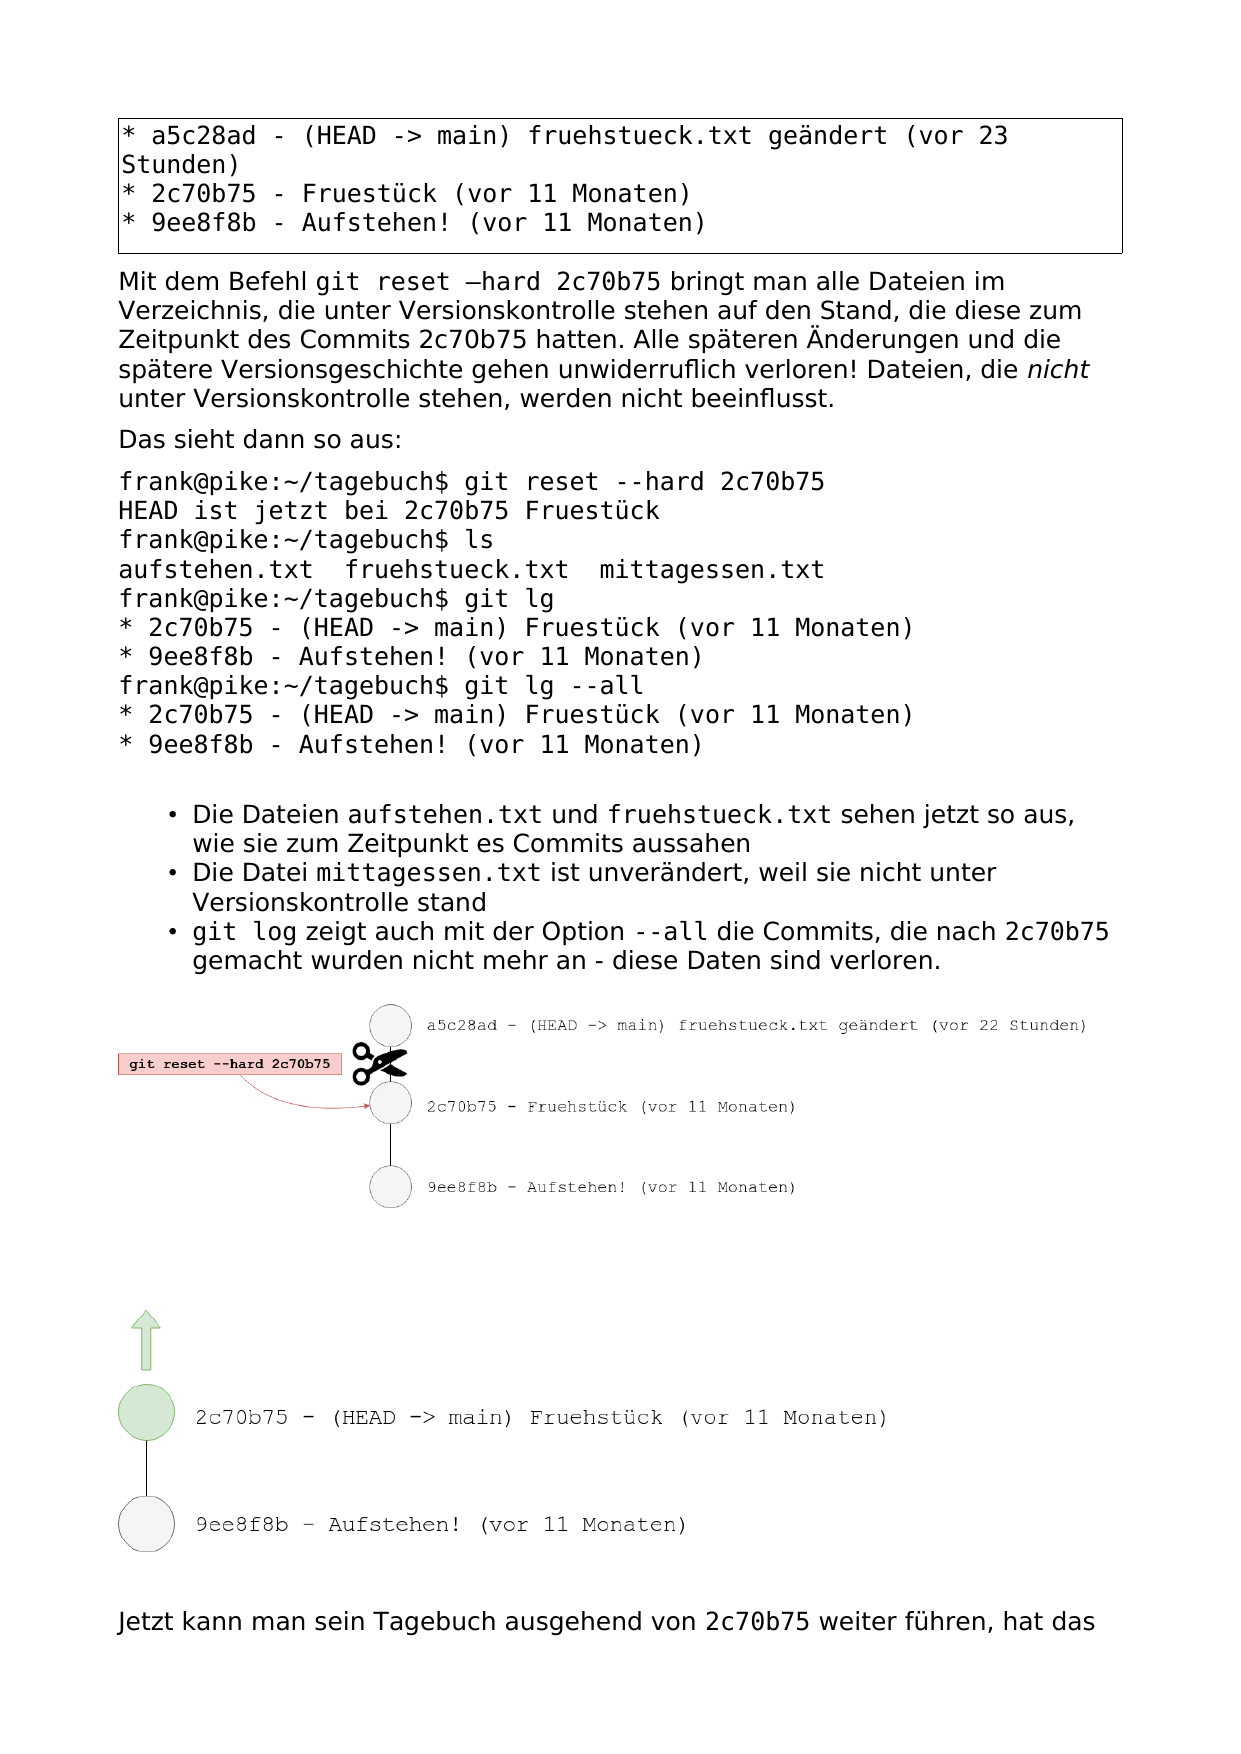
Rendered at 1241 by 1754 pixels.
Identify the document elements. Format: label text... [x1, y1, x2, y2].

text frank@pike:~/tagebuch$ git reset --hard 2c70b75 HEAD ist jetzt bei 2c70b75 Fruestück frank@pike:~/tagebuch$ ls aufstehen.txt fruehstueck.txt mittagessen.txt frank@pike:~/tagebuch$ git lg * 2c70b75 - (HEAD -> main) Fruestück (vor 11 Monaten) * 9ee8f8b - Aufstehen! (vor 11 Monaten) frank@pike:~/tagebuch$ git lg --all * 2c70b75 - (HEAD -> main) Fruestück (vor 11 Monaten) * 9ee8f8b - Aufstehen! (vor 11 Monaten) [118, 467, 1122, 759]
picture [118, 1291, 1123, 1607]
table_header * a5c28ad - (HEAD -> main) fruehstueck.txt geändert (vor 23 Stunden) * 2c70b75 - Fruestück (vor 11 Monaten) * 9ee8f8b - Aufstehen! (vor 11 Monaten) [119, 119, 1122, 252]
list git log zeigt auch mit der Option --all die Commits, die nach 2c70b75 gemacht wurden nicht mehr an - diese Daten sind verloren. [177, 917, 1122, 975]
list Die Dateien aufstehen.txt und fruehstueck.txt sehen jetzt so aus, wie sie zum Zeitpunkt es Commits aussahen [177, 800, 1122, 859]
list Die Datei mittagessen.txt ist unverändert, weil sie nicht unter Versionskontrolle stand [177, 859, 1122, 917]
picture [118, 1004, 1123, 1250]
text Mit dem Befehl git reset –hard 2c70b75 bringt man alle Dateien im Verzeichnis, die unter Versionskontrolle stehen auf den Stand, die diese zum Zeitpunkt des Commits 2c70b75 hatten. Alle späteren Änderungen und die spätere Versionsgeschichte gehen unwiderruflich verloren! Dateien, die nicht unter Versionskontrolle stehen, werden nicht beeinflusst. [118, 267, 1122, 413]
text Das sieht dann so aus: [118, 426, 1122, 455]
text Jetzt kann man sein Tagebuch ausgehend von 2c70b75 weiter führen, hat das [118, 1607, 1122, 1636]
